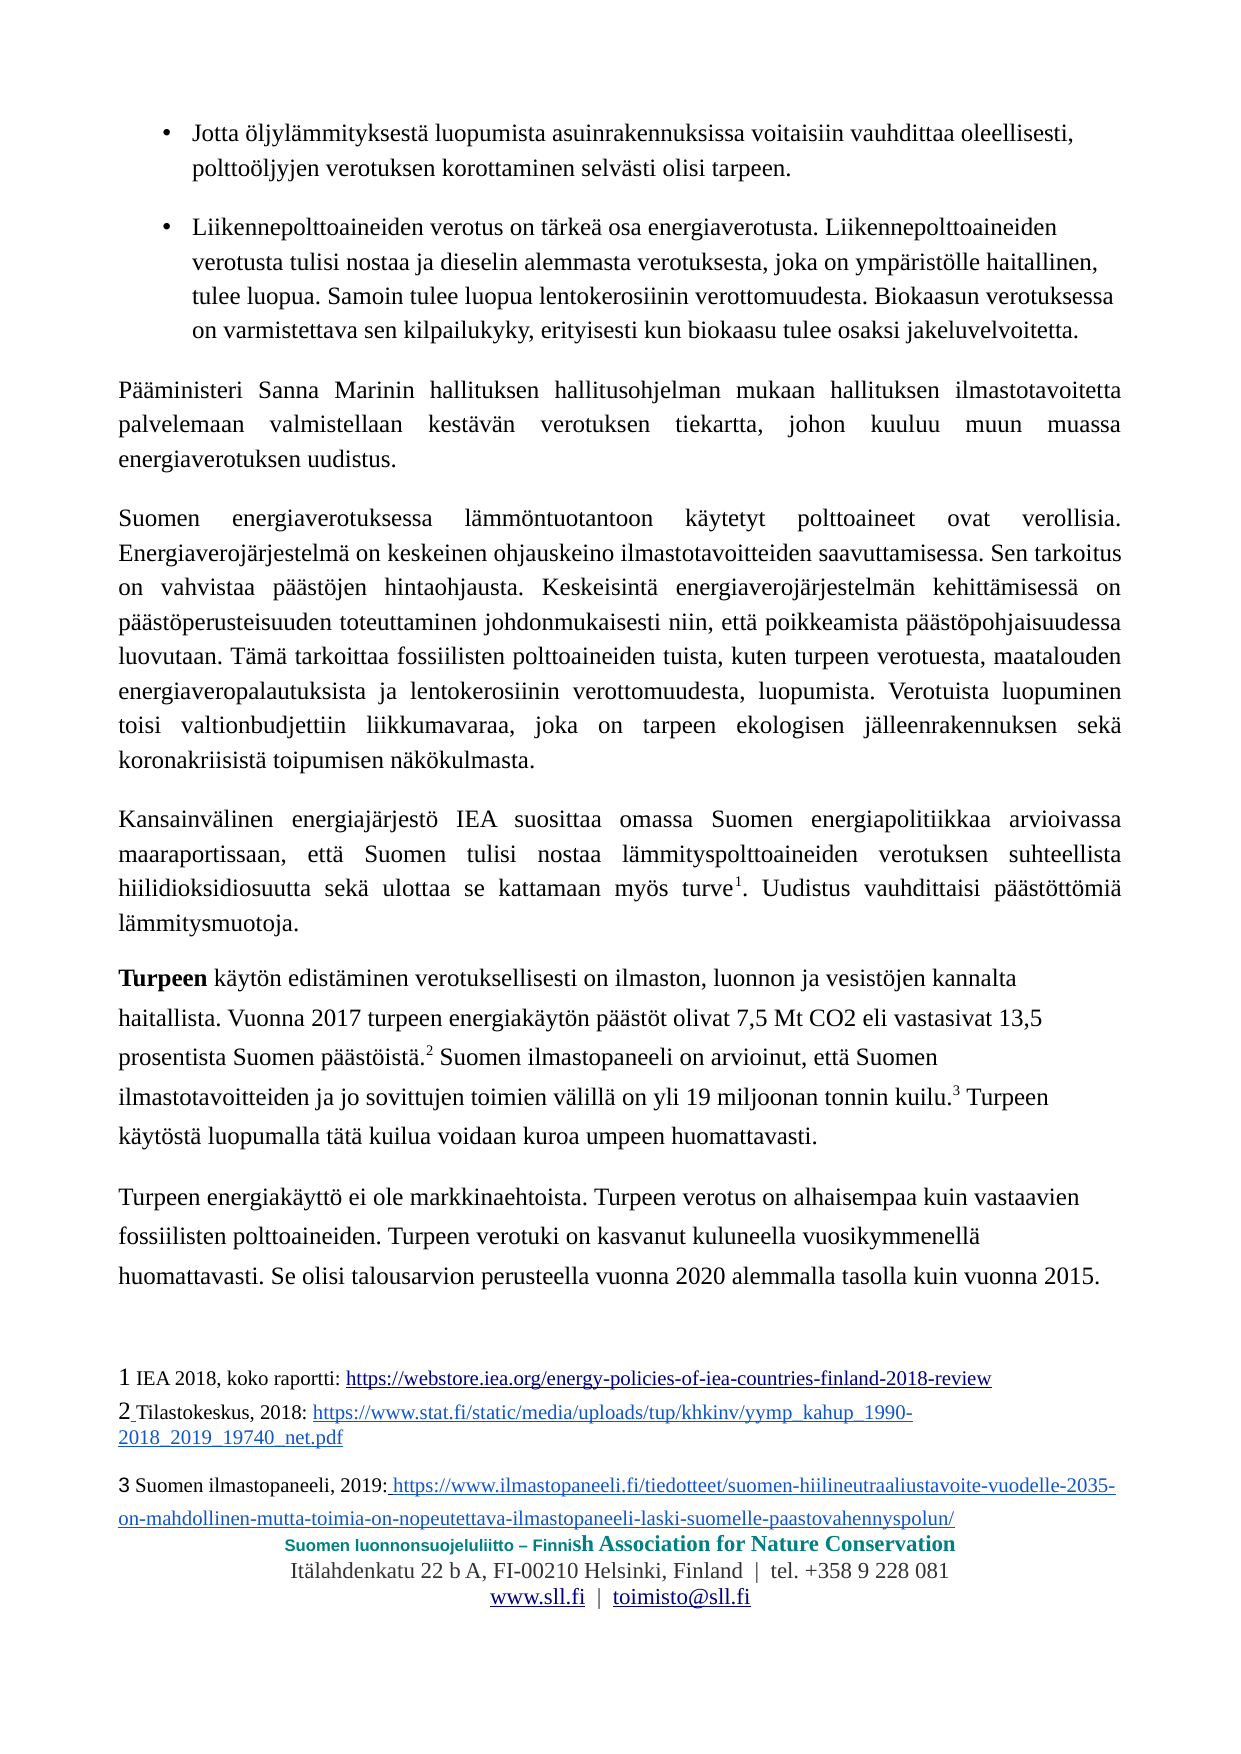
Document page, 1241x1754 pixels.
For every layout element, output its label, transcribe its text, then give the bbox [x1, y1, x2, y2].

text Tilastokeskus, 2018: https://www.stat.fi/static/media/uploads/tup/khkinv/yymp_kahup_1990-2018_2019_19740_net.pdf [118, 1396, 1122, 1449]
text Turpeen energiakäyttö ei ole markkinaehtoista. Turpeen verotus on alhaisempaa kuin vastaavien fossiilisten polttoaineiden. Turpeen verotuki on kasvanut kuluneella vuosikymmenellä huomattavasti. Se olisi talousarvion perusteella vuonna 2020 alemmalla tasolla kuin vuonna 2015. [118, 1182, 1122, 1290]
text Pääministeri Sanna Marinin hallituksen hallitusohjelman mukaan hallituksen ilmastotavoitetta palvelemaan valmistellaan kestävän verotuksen tiekartta, johon kuuluu muun muassa energiaverotuksen uudistus. [118, 375, 1122, 473]
text Kansainvälinen energiajärjestö IEA suosittaa omassa Suomen energiapolitiikkaa arvioivassa maaraportissaan, että Suomen tulisi nostaa lämmityspolttoaineiden verotuksen suhteellista hiilidioksidiosuutta sekä ulottaa se kattamaan myös turve. Uudistus vauhdittaisi päästöttömiä lämmitysmuotoja. [118, 804, 1122, 936]
text Suomen energiaverotuksessa lämmöntuotantoon käytetyt polttoaineet ovat verollisia. Energiaverojärjestelmä on keskeinen ohjauskeino ilmastotavoitteiden saavuttamisessa. Sen tarkoitus on vahvistaa päästöjen hintaohjausta. Keskeisintä energiaverojärjestelmän kehittämisessä on päästöperusteisuuden toteuttaminen johdonmukaisesti niin, että poikkeamista päästöpohjaisuudessa luovutaan. Tämä tarkoittaa fossiilisten polttoaineiden tuista, kuten turpeen verotuesta, maatalouden energiaveropalautuksista ja lentokerosiinin verottomuudesta, luopumista. Verotuista luopuminen toisi valtionbudjettiin liikkumavaraa, joka on tarpeen ekologisen jälleenrakennuksen sekä koronakriisistä toipumisen näkökulmasta. [118, 503, 1122, 773]
text Turpeen käytön edistäminen verotuksellisesti on ilmaston, luonnon ja vesistöjen kannalta haitallista. Vuonna 2017 turpeen energiakäytön päästöt olivat 7,5 Mt CO2 eli vastasivat 13,5 prosentista Suomen päästöistä. Suomen ilmastopaneeli on arvioinut, että Suomen ilmastotavoitteiden ja jo sovittujen toimien välillä on yli 19 miljoonan tonnin kuilu. Turpeen käytöstä luopumalla tätä kuilua voidaan kuroa umpeen huomattavasti. [118, 963, 1122, 1150]
list Jotta öljylämmityksestä luopumista asuinrakennuksissa voitaisiin vauhdittaa oleellisesti, polttoöljyjen verotuksen korottaminen selvästi olisi tarpeen. [162, 118, 1122, 181]
list Liikennepolttoaineiden verotus on tärkeä osa energiaverotusta. Liikennepolttoaineiden verotusta tulisi nostaa ja dieselin alemmasta verotuksesta, joka on ympäristölle haitallinen, tulee luopua. Samoin tulee luopua lentokerosiinin verottomuudesta. Biokaasun verotuksessa on varmistettava sen kilpailukyky, erityisesti kun biokaasu tulee osaksi jakeluvelvoitetta. [162, 212, 1122, 344]
text Suomen ilmastopaneeli, 2019: https://www.ilmastopaneeli.fi/tiedotteet/suomen-hiilineutraaliustavoite-vuodelle-2035-on-mahdollinen-mutta-toimia-on-nopeutettava-ilmastopaneeli-laski-suomelle-paastovahennyspolun/ [118, 1473, 1122, 1530]
text IEA 2018, koko raportti: https://webstore.iea.org/energy-policies-of-iea-countries-finland-2018-review [118, 1362, 1122, 1391]
